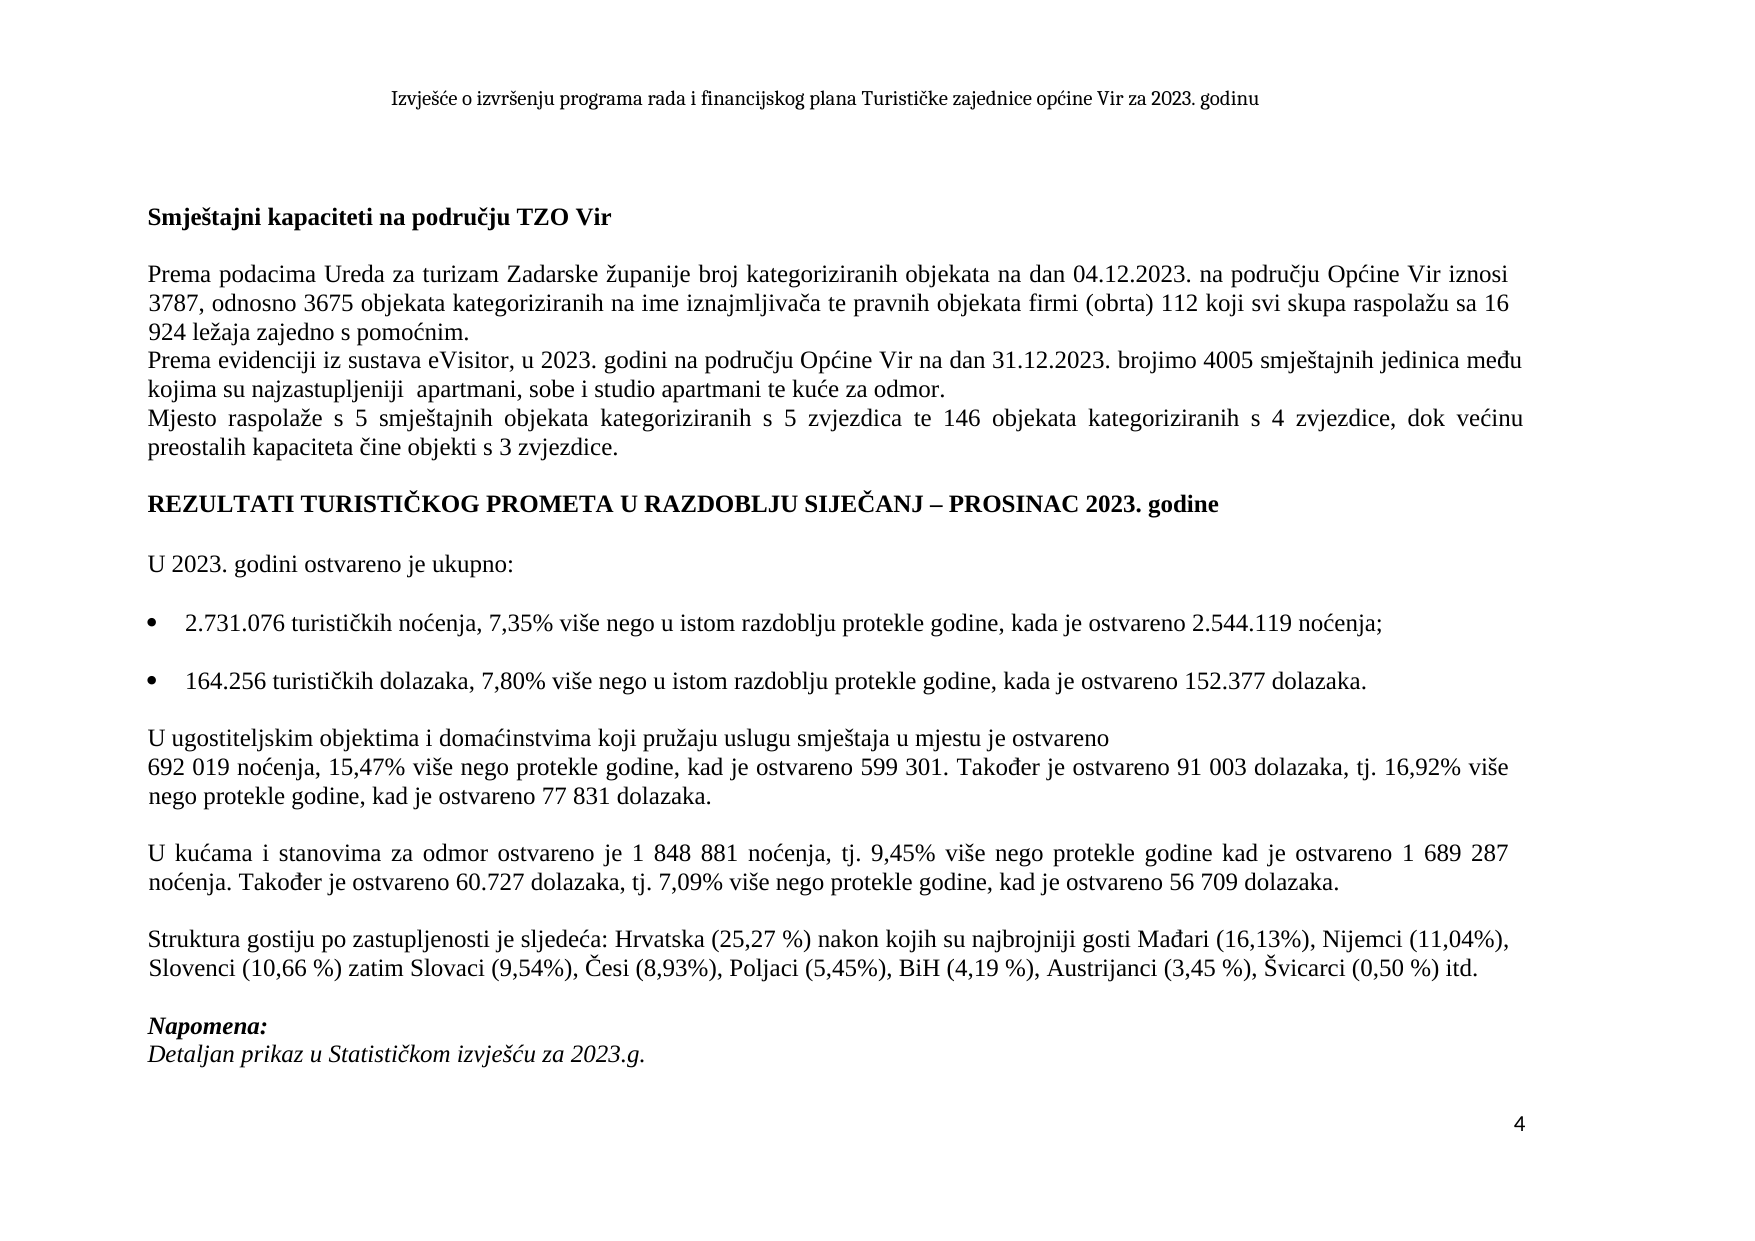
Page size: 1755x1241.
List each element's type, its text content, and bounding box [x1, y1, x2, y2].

text U 2023. godini ostvareno je ukupno: [147, 549, 1510, 578]
text 692 019 noćenja, 15,47% više nego protekle godine, kad je ostvareno 599 301. Također je ostvareno 91 003 dolazaka, tj. 16,92% više nego protekle godine, kad je ostvareno 77 831 dolazaka. [147, 752, 1510, 809]
text Prema podacima Ureda za turizam Zadarske županije broj kategoriziranih objekata na dan 04.12.2023. na području Općine Vir iznosi 3787, odnosno 3675 objekata kategoriziranih na ime iznajmljivača te pravnih objekata firmi (obrta) 112 koji svi skupa raspolažu sa 16 924 ležaja zajedno s pomoćnim. [147, 259, 1510, 346]
text Mjesto raspolaže s 5 smještajnih objekata kategoriziranih s 5 zvjezdica te 146 objekata kategoriziranih s 4 zvjezdice, dok većinu preostalih kapaciteta čine objekti s 3 zvjezdice. [147, 403, 1525, 461]
list 164.256 turističkih dolazaka, 7,80% više nego u istom razdoblju protekle godine, kada je ostvareno 152.377 dolazaka. [147, 666, 1525, 694]
text Detaljan prikaz u Statističkom izvješću za 2023.g. [147, 1039, 1510, 1068]
list 2.731.076 turističkih noćenja, 7,35% više nego u istom razdoblju protekle godine, kada je ostvareno 2.544.119 noćenja; [147, 608, 1525, 637]
text Struktura gostiju po zastupljenosti je sljedeća: Hrvatska (25,27 %) nakon kojih su najbrojniji gosti Mađari (16,13%), Nijemci (11,04%), Slovenci (10,66 %) zatim Slovaci (9,54%), Česi (8,93%), Poljaci (5,45%), BiH (4,19 %), Austrijanci (3,45 %), Švicarci (0,50 %) itd. [147, 924, 1510, 982]
text U ugostiteljskim objektima i domaćinstvima koji pružaju uslugu smještaja u mjestu je ostvareno [147, 723, 1510, 752]
text Prema evidenciji iz sustava eVisitor, u 2023. godini na području Općine Vir na dan 31.12.2023. brojimo 4005 smještajnih jedinica među kojima su najzastupljeniji apartmani, sobe i studio apartmani te kuće za odmor. [147, 346, 1525, 403]
text Napomena: [147, 1011, 1510, 1039]
text REZULTATI TURISTIČKOG PROMETA U RAZDOBLJU SIJEČANJ – PROSINAC 2023. godine [147, 489, 1510, 518]
text Smještajni kapaciteti na području TZO Vir [147, 202, 1510, 231]
text U kućama i stanovima za odmor ostvareno je 1 848 881 noćenja, tj. 9,45% više nego protekle godine kad je ostvareno 1 689 287 noćenja. Također je ostvareno 60.727 dolazaka, tj. 7,09% više nego protekle godine, kad je ostvareno 56 709 dolazaka. [147, 838, 1510, 896]
